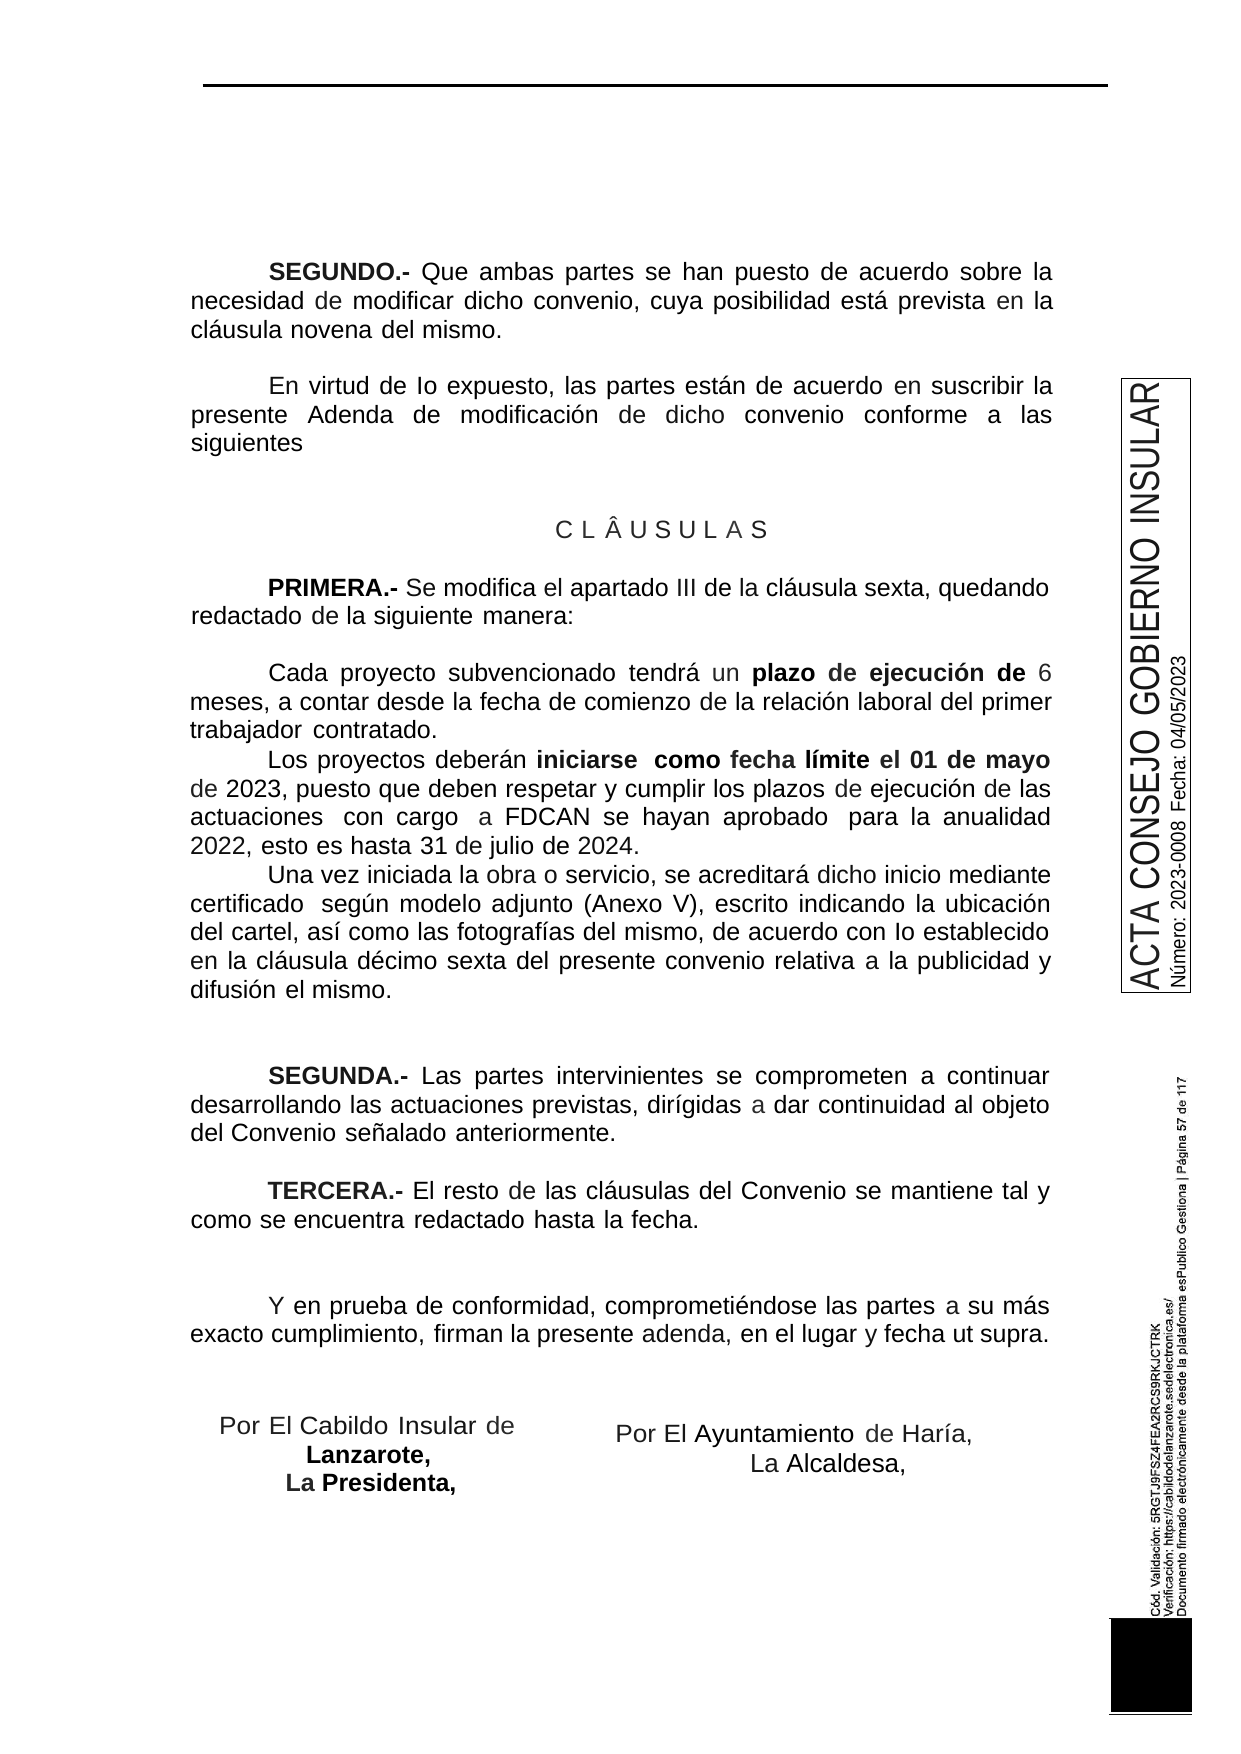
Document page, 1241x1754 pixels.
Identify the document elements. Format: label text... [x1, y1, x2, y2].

picture [1149, 1478, 1189, 1617]
text C L Â U S U L A S [287, 515, 1035, 544]
text SEGUNDA.- Las partes intervinientes se comprometen a continuar desarrollando las actuaciones previstas, dirígidas a dar continuidad al objeto del Convenio señalado anteriormente. [190, 1062, 1050, 1147]
text SEGUNDO.- Que ambas partes se han puesto de acuerdo sobre la necesidad de modificar dicho convenio, cuya posibilidad está prevista en la cláusula novena del mismo. [190, 257, 1053, 343]
picture [1149, 1077, 1189, 1420]
text En virtud de Io expuesto, las partes están de acuerdo en suscribir la presente Adenda de modificación de dicho convenio conforme a las siguientes [191, 372, 1053, 457]
subtitle Lanzarote, La Presidenta, [285, 1439, 457, 1497]
text Una vez iniciada la obra o servicio, se acreditará dicho inicio mediante certificado según modelo adjunto (Anexo V), escrito indicando la ubicación del cartel, así como las fotografías del mismo, de acuerdo con Io establecido en la cláusula décimo sexta del presente convenio relativa a la publicidad y difusión el mismo. [190, 860, 1051, 1003]
picture [1111, 1619, 1192, 1712]
text Los proyectos deberán iniciarse como fecha límite el 01 de mayo de 2023, puesto que deben respetar y cumplir los plazos de ejecución de las actuaciones con cargo a FDCAN se hayan aprobado para la anualidad 2022, esto es hasta 31 de julio de 2024. [190, 745, 1051, 860]
text PRIMERA.- Se modifica el apartado III de la cláusula sexta, quedando redactado de la siguiente manera: [191, 573, 1050, 630]
text Por El Cabildo Insular de [219, 1411, 521, 1439]
text Y en prueba de conformidad, comprometiéndose las partes a su más exacto cumplimiento, firman la presente adenda, en el lugar y fecha ut supra. [190, 1291, 1050, 1348]
text TERCERA.- El resto de las cláusulas del Convenio se mantiene tal y como se encuentra redactado hasta la fecha. [190, 1176, 1051, 1234]
text Por El Ayuntamiento de Haría, [615, 1420, 1207, 1448]
text La Alcaldesa, [750, 1448, 1207, 1478]
text ACTA CONSEJO GOBIERNO INSULAR [1122, 380, 1167, 992]
text Cada proyecto subvencionado tendrá un plazo de ejecución de 6 meses, a contar desde la fecha de comienzo de la relación laboral del primer trabajador contratado. [189, 659, 1052, 744]
text Número: 2023-0008 Fecha: 04/05/2023 [1167, 382, 1188, 992]
